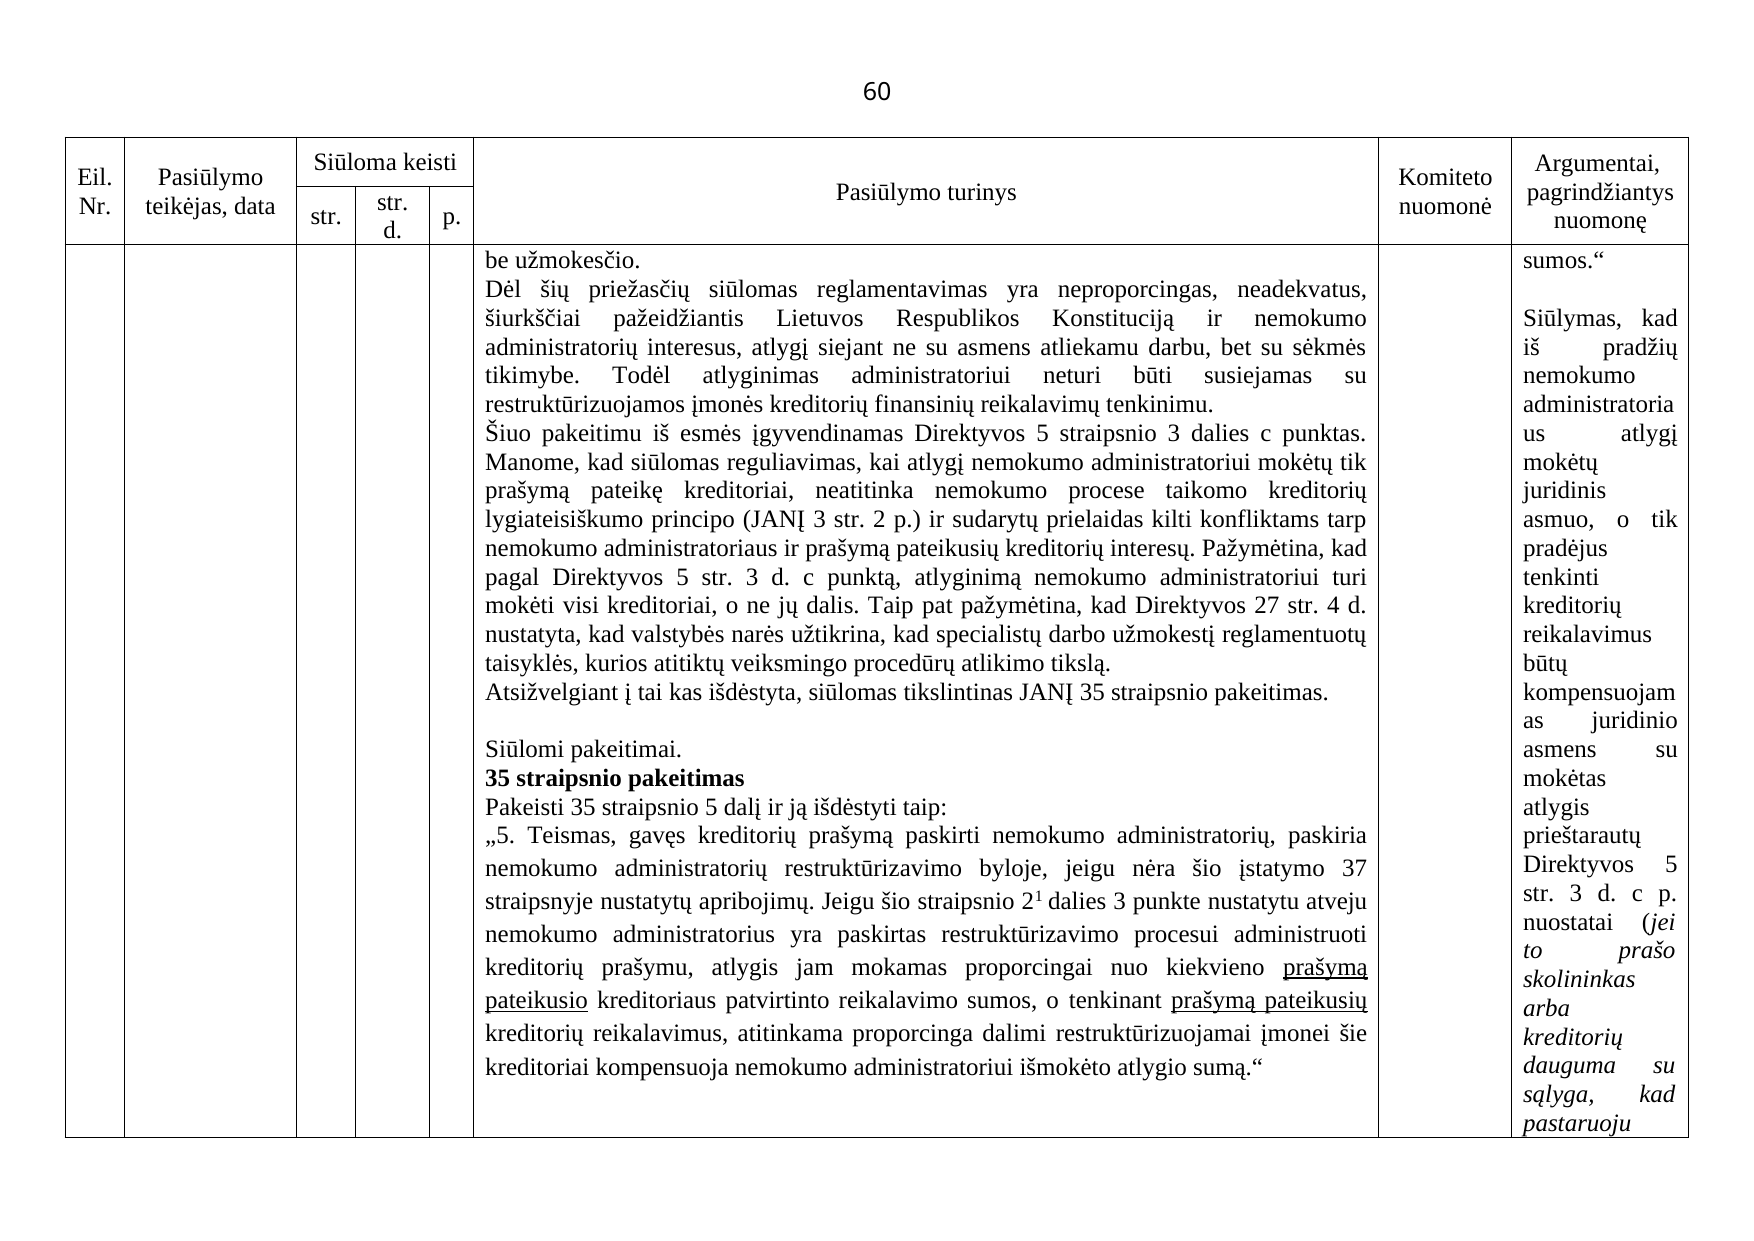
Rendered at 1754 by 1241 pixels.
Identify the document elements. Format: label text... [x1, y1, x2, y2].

table_header Eil. Nr. [66, 138, 124, 244]
table_cell [125, 245, 296, 1137]
table_cell [356, 245, 429, 1137]
table_cell str. d. [356, 187, 429, 244]
table_cell be užmokesčio. Dėl šių priežasčių siūlomas reglamentavimas yra neproporcingas, neadekvatus, šiurkščiai pažeidžiantis Lietuvos Respublikos Konstituciją ir nemokumo administratorių interesus, atlygį siejant ne su asmens atliekamu darbu, bet su sėkmės tikimybe. Todėl atlyginimas administratoriui neturi būti susiejamas su restruktūrizuojamos įmonės kreditorių finansinių reikalavimų tenkinimu. Šiuo pakeitimu iš esmės įgyvendinamas Direktyvos 5 straipsnio 3 dalies c punktas. Manome, kad siūlomas reguliavimas, kai atlygį nemokumo administratoriui mokėtų tik prašymą pateikę kreditoriai, neatitinka nemokumo procese taikomo kreditorių lygiateisiškumo principo (JANĮ 3 str. 2 p.) ir sudarytų prielaidas kilti konfliktams tarp nemokumo administratoriaus ir prašymą pateikusių kreditorių interesų. Pažymėtina, kad pagal Direktyvos 5 str. 3 d. c punktą, atlyginimą nemokumo administratoriui turi mokėti visi kreditoriai, o ne jų dalis. Taip pat pažymėtina, kad Direktyvos 27 str. 4 d. nustatyta, kad valstybės narės užtikrina, kad specialistų darbo užmokestį reglamentuotų taisyklės, kurios atitiktų veiksmingo procedūrų atlikimo tikslą. Atsižvelgiant į tai kas išdėstyta, siūlomas tikslintinas JANĮ 35 straipsnio pakeitimas. Siūlomi pakeitimai. 35 straipsnio pakeitimas Pakeisti 35 straipsnio 5 dalį ir ją išdėstyti taip: „5. Teismas, gavęs kreditorių prašymą paskirti nemokumo administratorių, paskiria nemokumo administratorių restruktūrizavimo byloje, jeigu nėra šio įstatymo 37 straipsnyje nustatytų apribojimų. Jeigu šio straipsnio 21 dalies 3 punkte nustatytu atveju nemokumo administratorius yra paskirtas restruktūrizavimo procesui administruoti kreditorių prašymu, atlygis jam mokamas proporcingai nuo kiekvieno prašymą pateikusio kreditoriaus patvirtinto reikalavimo sumos, o tenkinant prašymą pateikusių kreditorių reikalavimus, atitinkama proporcinga dalimi restruktūrizuojamai įmonei šie kreditoriai kompensuoja nemokumo administratoriui išmokėto atlygio sumą.“ [474, 245, 1378, 1137]
table_cell [430, 245, 473, 1137]
table_cell [66, 245, 124, 1137]
table_header Pasiūlymo teikėjas, data [125, 138, 296, 244]
table_cell [297, 245, 355, 1137]
table_header Siūloma keisti [297, 138, 473, 186]
table_cell sumos.“ Siūlymas, kad iš pradžių nemokumo administratoriaus atlygį mokėtų juridinis asmuo, o tik pradėjus tenkinti kreditorių reikalavimus būtų kompensuojamas juridinio asmens su mokėtas atlygis prieštarautų Direktyvos 5 str. 3 d. c p. nuostatai (jei to prašo skolininkas arba kreditorių dauguma su sąlyga, kad pastaruoju [1512, 245, 1688, 1137]
table_cell str. [297, 187, 355, 244]
table_cell [1379, 245, 1511, 1137]
table_header Pasiūlymo turinys [474, 138, 1378, 244]
table_header Argumentai, pagrindžiantys nuomonę [1512, 138, 1688, 244]
table_header Komiteto nuomonė [1379, 138, 1511, 244]
table_cell p. [430, 187, 473, 244]
